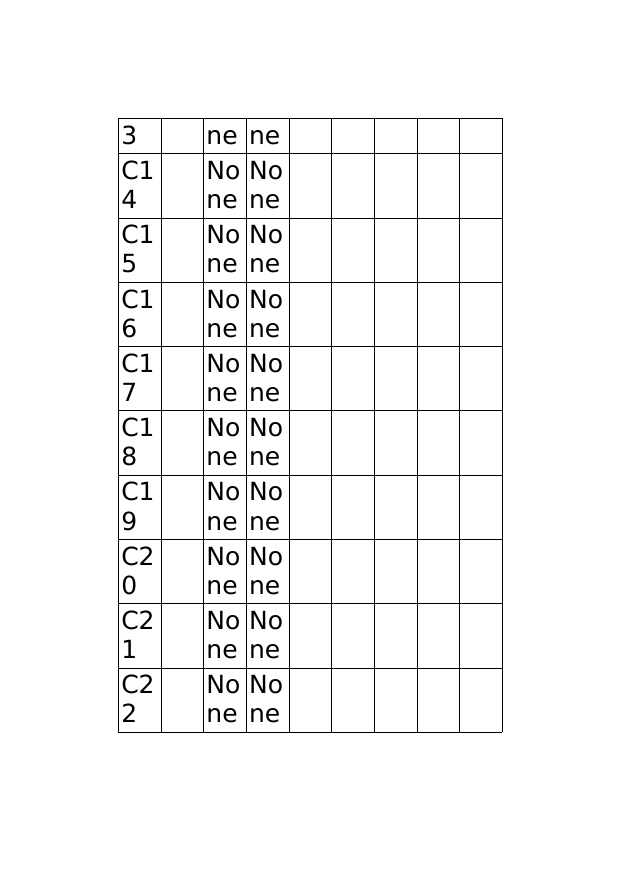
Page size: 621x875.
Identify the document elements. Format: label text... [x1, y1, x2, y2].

table_cell None [247, 540, 289, 603]
table_cell [375, 347, 417, 410]
table_cell None [204, 154, 246, 217]
table_cell [162, 604, 203, 667]
table_cell [418, 476, 459, 539]
table_cell [375, 119, 417, 153]
table_cell C19 [119, 476, 161, 539]
table_cell None [204, 347, 246, 410]
table_cell [162, 540, 203, 603]
table_cell [162, 219, 203, 282]
table_cell [332, 219, 374, 282]
table_cell 3 [119, 119, 161, 153]
table_cell [290, 347, 331, 410]
table_cell [460, 154, 502, 217]
table_cell [460, 540, 502, 603]
table_cell [332, 540, 374, 603]
table_cell C15 [119, 219, 161, 282]
table_cell None [247, 476, 289, 539]
table_cell [460, 119, 502, 153]
table_cell [418, 411, 459, 474]
table_cell [290, 604, 331, 667]
table_cell [418, 604, 459, 667]
table_cell [460, 476, 502, 539]
table_cell [375, 219, 417, 282]
table_cell ne [247, 119, 289, 153]
table_cell [332, 604, 374, 667]
table_cell None [247, 347, 289, 410]
table_cell [418, 119, 459, 153]
table_cell [290, 669, 331, 732]
table_cell [290, 119, 331, 153]
table_cell [332, 411, 374, 474]
table_cell None [247, 411, 289, 474]
table_cell C14 [119, 154, 161, 217]
table_cell [375, 411, 417, 474]
table_cell None [247, 604, 289, 667]
table_cell [375, 540, 417, 603]
table_cell [332, 669, 374, 732]
table_cell [460, 347, 502, 410]
table_cell None [204, 604, 246, 667]
table_cell ne [204, 119, 246, 153]
table_cell [290, 476, 331, 539]
table_cell [290, 283, 331, 346]
table_cell [418, 669, 459, 732]
table_cell [418, 154, 459, 217]
table_cell [162, 411, 203, 474]
table_cell None [204, 411, 246, 474]
table_cell [162, 669, 203, 732]
table_cell [375, 476, 417, 539]
table_cell [290, 411, 331, 474]
table_cell None [204, 283, 246, 346]
table_cell [332, 283, 374, 346]
table_cell [460, 604, 502, 667]
table_cell [375, 283, 417, 346]
table_cell [418, 347, 459, 410]
table_cell None [247, 283, 289, 346]
table_cell [375, 154, 417, 217]
table_cell [460, 411, 502, 474]
table_cell None [204, 219, 246, 282]
table_cell [332, 476, 374, 539]
table_cell [290, 540, 331, 603]
table_cell [332, 119, 374, 153]
table_cell None [204, 669, 246, 732]
table_cell C20 [119, 540, 161, 603]
table_cell [332, 154, 374, 217]
table_cell [460, 669, 502, 732]
table_cell C17 [119, 347, 161, 410]
table_cell [162, 154, 203, 217]
table_cell [332, 347, 374, 410]
table_cell None [204, 540, 246, 603]
table_cell [290, 154, 331, 217]
table_cell None [247, 154, 289, 217]
table_cell C16 [119, 283, 161, 346]
table_cell None [204, 476, 246, 539]
table_cell [162, 119, 203, 153]
table_cell None [247, 669, 289, 732]
table_cell [375, 604, 417, 667]
table_cell C18 [119, 411, 161, 474]
table_cell [460, 219, 502, 282]
table_cell [418, 219, 459, 282]
table_cell [418, 540, 459, 603]
table_cell [290, 219, 331, 282]
table_cell [375, 669, 417, 732]
table_cell [460, 283, 502, 346]
table_cell [418, 283, 459, 346]
table_cell [162, 476, 203, 539]
table_cell C22 [119, 669, 161, 732]
table_cell None [247, 219, 289, 282]
table_cell C21 [119, 604, 161, 667]
table_cell [162, 347, 203, 410]
table_cell [162, 283, 203, 346]
